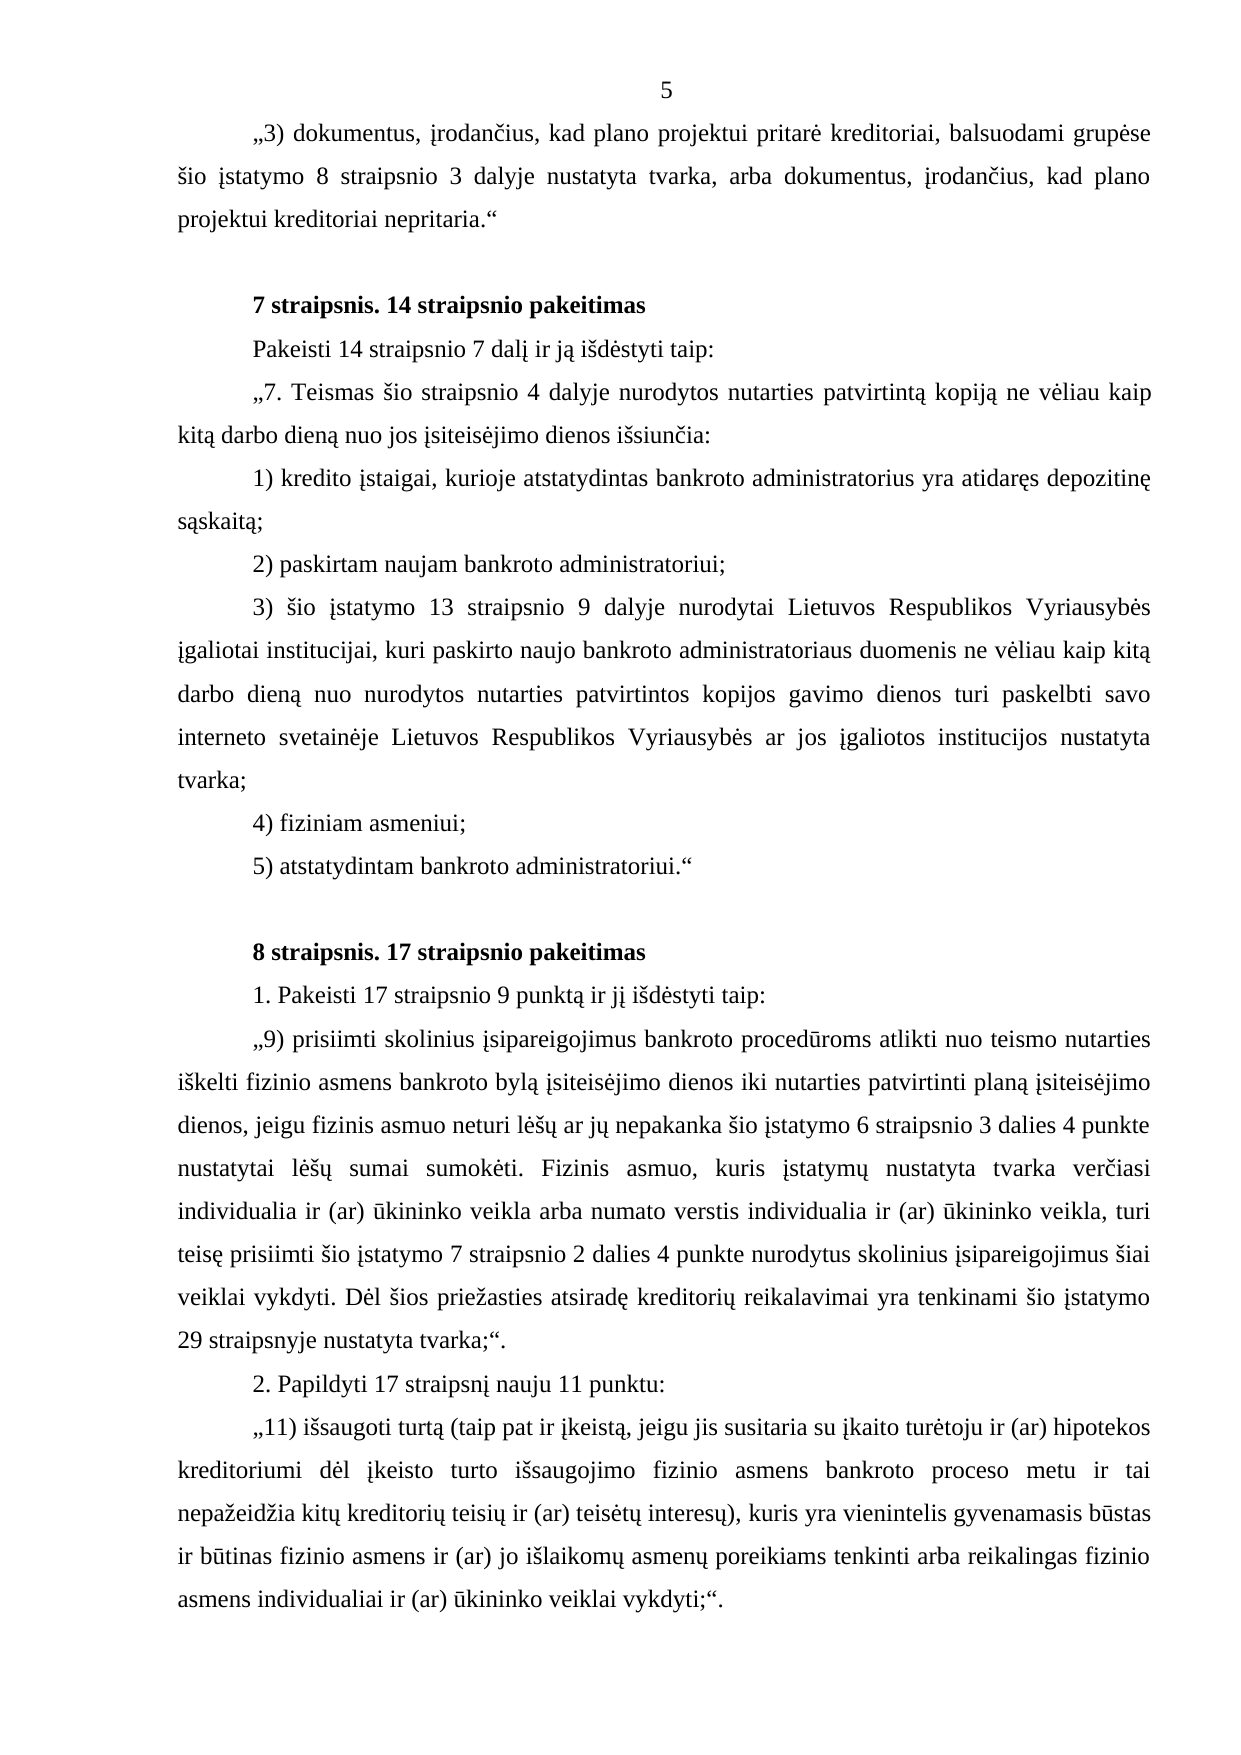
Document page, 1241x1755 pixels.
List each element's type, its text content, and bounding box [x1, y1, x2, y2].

text „7. Teismas šio straipsnio 4 dalyje nurodytos nutarties patvirtintą kopiją ne vėliau kaip kitą darbo dieną nuo jos įsiteisėjimo dienos išsiunčia: [177, 377, 1152, 449]
text 4) fiziniam asmeniui; [177, 808, 1152, 837]
text 3) šio įstatymo 13 straipsnio 9 dalyje nurodytai Lietuvos Respublikos Vyriausybės įgaliotai institucijai, kuri paskirto naujo bankroto administratoriaus duomenis ne vėliau kaip kitą darbo dieną nuo nurodytos nutarties patvirtintos kopijos gavimo dienos turi paskelbti savo interneto svetainėje Lietuvos Respublikos Vyriausybės ar jos įgaliotos institucijos nustatyta tvarka; [177, 592, 1152, 794]
text 2) paskirtam naujam bankroto administratoriui; [177, 549, 1152, 578]
text 1) kredito įstaigai, kurioje atstatydintas bankroto administratorius yra atidaręs depozitinę sąskaitą; [177, 463, 1152, 535]
text Pakeisti 14 straipsnio 7 dalį ir ją išdėstyti taip: [177, 334, 1152, 362]
text „9) prisiimti skolinius įsipareigojimus bankroto procedūroms atlikti nuo teismo nutarties iškelti fizinio asmens bankroto bylą įsiteisėjimo dienos iki nutarties patvirtinti planą įsiteisėjimo dienos, jeigu fizinis asmuo neturi lėšų ar jų nepakanka šio įstatymo 6 straipsnio 3 dalies 4 punkte nustatytai lėšų sumai sumokėti. Fizinis asmuo, kuris įstatymų nustatyta tvarka verčiasi individualia ir (ar) ūkininko veikla arba numato verstis individualia ir (ar) ūkininko veikla, turi teisę prisiimti šio įstatymo 7 straipsnio 2 dalies 4 punkte nurodytus skolinius įsipareigojimus šiai veiklai vykdyti. Dėl šios priežasties atsiradę kreditorių reikalavimai yra tenkinami šio įstatymo 29 straipsnyje nustatyta tvarka;“. [177, 1024, 1152, 1354]
text „3) dokumentus, įrodančius, kad plano projektui pritarė kreditoriai, balsuodami grupėse šio įstatymo 8 straipsnio 3 dalyje nustatyta tvarka, arba dokumentus, įrodančius, kad plano projektui kreditoriai nepritaria.“ [177, 118, 1152, 233]
text „11) išsaugoti turtą (taip pat ir įkeistą, jeigu jis susitaria su įkaito turėtoju ir (ar) hipotekos kreditoriumi dėl įkeisto turto išsaugojimo fizinio asmens bankroto proceso metu ir tai nepažeidžia kitų kreditorių teisių ir (ar) teisėtų interesų), kuris yra vienintelis gyvenamasis būstas ir būtinas fizinio asmens ir (ar) jo išlaikomų asmenų poreikiams tenkinti arba reikalingas fizinio asmens individualiai ir (ar) ūkininko veiklai vykdyti;“. [177, 1412, 1152, 1613]
text 5) atstatydintam bankroto administratoriui.“ [177, 851, 1152, 880]
text 1. Pakeisti 17 straipsnio 9 punktą ir jį išdėstyti taip: [177, 981, 1152, 1009]
text 2. Papildyti 17 straipsnį nauju 11 punktu: [177, 1369, 1152, 1397]
text 8 straipsnis. 17 straipsnio pakeitimas [177, 937, 1152, 966]
text 7 straipsnis. 14 straipsnio pakeitimas [177, 291, 1152, 319]
